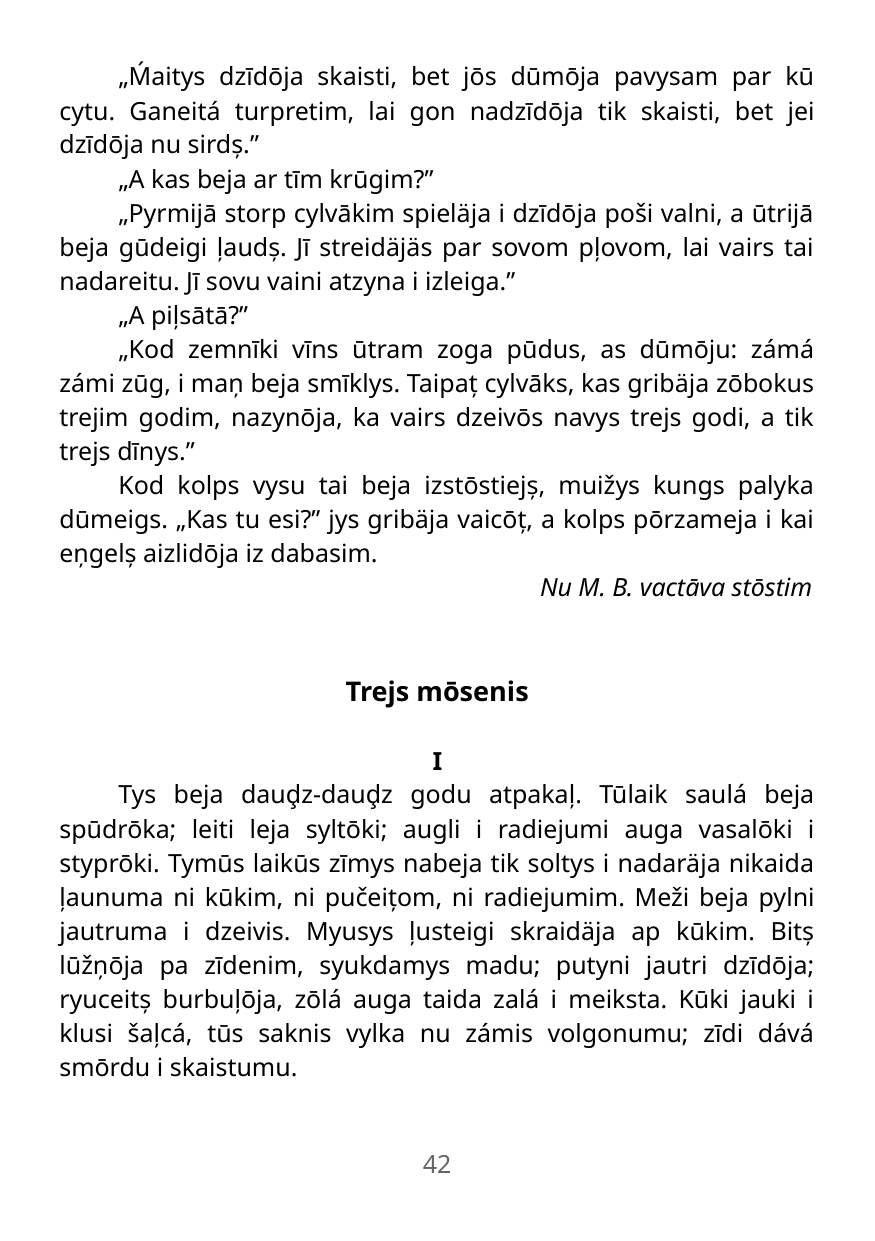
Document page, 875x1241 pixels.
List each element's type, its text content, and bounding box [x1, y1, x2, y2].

text „Ḿaitys dzīdōja skaisti, bet jōs dūmōja pavysam par kū cytu. Ganeitá turpretim, lai gon nadzīdōja tik skaisti, bet jei dzīdōja nu sirdș.” [59, 59, 815, 161]
text I [59, 743, 815, 777]
text „Pyrmijā storp cylvākim spieläja i dzīdōja poši valni, a ūtrijā beja gūdeigi ļaudș. Jī streidäjäs par sovom pļovom, lai vairs tai nadareitu. Jī sovu vaini atzyna i izleiga.” [59, 195, 815, 297]
text Trejs mōsenis [59, 672, 815, 709]
text Kod kolps vysu tai beja izstōstiejș, muižys kungs palyka dūmeigs. „Kas tu esi?” jys gribäja vaicōț, a kolps pōrzameja i kai eņgelș aizlidōja iz dabasim. [59, 468, 815, 570]
text „A kas beja ar tīm krūgim?” [59, 161, 815, 195]
text „Kod zemnīki vīns ūtram zoga pūdus, as dūmōju: zámá zámi zūg, i maņ beja smīklys. Taipaț cylvāks, kas gribäja zōbokus trejim godim, nazynōja, ka vairs dzeivōs navys trejs godi, a tik trejs dīnys.” [59, 332, 815, 468]
text Nu M. B. vactāva stōstim [59, 570, 815, 604]
text „A piļsātā?” [59, 297, 815, 332]
text Tys beja dauḑz-dauḑz godu atpakaļ. Tūlaik saulá beja spūdrōka; leiti leja syltōki; augli i radiejumi auga vasalōki i styprōki. Tymūs laikūs zīmys nabeja tik soltys i nadaräja nikaida ļaunuma ni kūkim, ni pučeițom, ni radiejumim. Meži beja pylni jautruma i dzeivis. Myusys ļusteigi skraidäja ap kūkim. Bitș lūžņōja pa zīdenim, syukdamys madu; putyni jautri dzīdōja; ryuceitș burbuļōja, zōlá auga taida zalá i meiksta. Kūki jauki i klusi šaļcá, tūs saknis vylka nu zámis volgonumu; zīdi dává smōrdu i skaistumu. [59, 777, 815, 1084]
